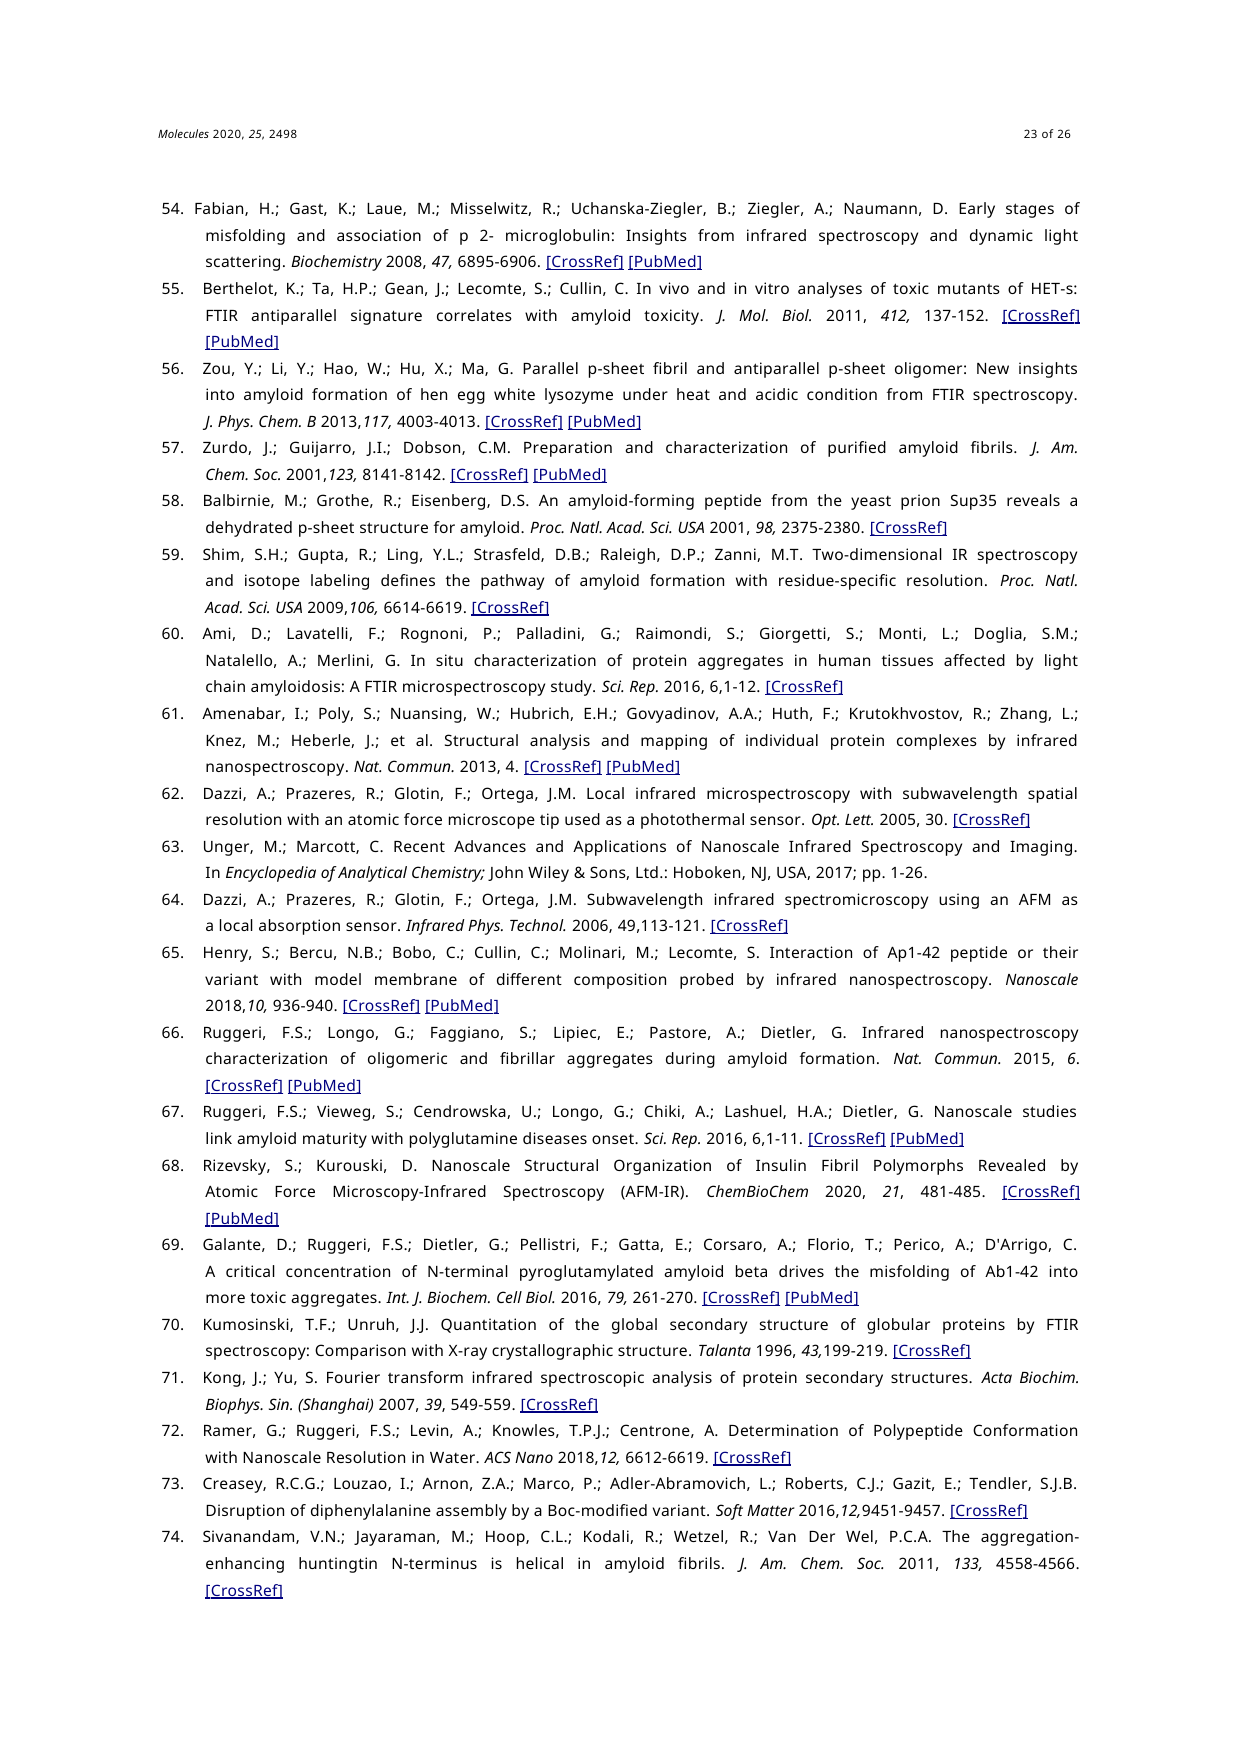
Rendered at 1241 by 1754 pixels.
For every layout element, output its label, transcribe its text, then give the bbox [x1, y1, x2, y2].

list Berthelot, K.; Ta, H.P.; Gean, J.; Lecomte, S.; Cullin, C. In vivo and in vitro analyses of toxic mutants of HET-s: FTIR antiparallel signature correlates with amyloid toxicity. J. Mol. Biol. 2011, 412, 137-152. [CrossRef] [PubMed] [161, 273, 1080, 353]
text Molecules 2020, 25, 2498 [158, 129, 333, 141]
list Ruggeri, F.S.; Vieweg, S.; Cendrowska, U.; Longo, G.; Chiki, A.; Lashuel, H.A.; Dietler, G. Nanoscale studies link amyloid maturity with polyglutamine diseases onset. Sci. Rep. 2016, 6,1-11. [CrossRef] [PubMed] [161, 1097, 1080, 1150]
list Creasey, R.C.G.; Louzao, I.; Arnon, Z.A.; Marco, P.; Adler-Abramovich, L.; Roberts, C.J.; Gazit, E.; Tendler, S.J.B. Disruption of diphenylalanine assembly by a Boc-modified variant. Soft Matter 2016,12,9451-9457. [CrossRef] [161, 1468, 1080, 1522]
list Sivanandam, V.N.; Jayaraman, M.; Hoop, C.L.; Kodali, R.; Wetzel, R.; Van Der Wel, P.C.A. The aggregation- enhancing huntingtin N-terminus is helical in amyloid fibrils. J. Am. Chem. Soc. 2011, 133, 4558-4566. [CrossRef] [161, 1522, 1080, 1601]
list Shim, S.H.; Gupta, R.; Ling, Y.L.; Strasfeld, D.B.; Raleigh, D.P.; Zanni, M.T. Two-dimensional IR spectroscopy and isotope labeling defines the pathway of amyloid formation with residue-specific resolution. Proc. Natl. Acad. Sci. USA 2009,106, 6614-6619. [CrossRef] [161, 539, 1080, 618]
list Rizevsky, S.; Kurouski, D. Nanoscale Structural Organization of Insulin Fibril Polymorphs Revealed by Atomic Force Microscopy-Infrared Spectroscopy (AFM-IR). ChemBioChem 2020, 21, 481-485. [CrossRef] [PubMed] [161, 1150, 1080, 1229]
list Amenabar, I.; Poly, S.; Nuansing, W.; Hubrich, E.H.; Govyadinov, A.A.; Huth, F.; Krutokhvostov, R.; Zhang, L.; Knez, M.; Heberle, J.; et al. Structural analysis and mapping of individual protein complexes by infrared nanospectroscopy. Nat. Commun. 2013, 4. [CrossRef] [PubMed] [161, 698, 1080, 778]
list Ruggeri, F.S.; Longo, G.; Faggiano, S.; Lipiec, E.; Pastore, A.; Dietler, G. Infrared nanospectroscopy characterization of oligomeric and fibrillar aggregates during amyloid formation. Nat. Commun. 2015, 6. [CrossRef] [PubMed] [161, 1017, 1080, 1097]
list Zou, Y.; Li, Y.; Hao, W.; Hu, X.; Ma, G. Parallel p-sheet fibril and antiparallel p-sheet oligomer: New insights into amyloid formation of hen egg white lysozyme under heat and acidic condition from FTIR spectroscopy. J. Phys. Chem. B 2013,117, 4003-4013. [CrossRef] [PubMed] [161, 353, 1080, 432]
list Ramer, G.; Ruggeri, F.S.; Levin, A.; Knowles, T.P.J.; Centrone, A. Determination of Polypeptide Conformation with Nanoscale Resolution in Water. ACS Nano 2018,12, 6612-6619. [CrossRef] [161, 1415, 1080, 1468]
list Unger, M.; Marcott, C. Recent Advances and Applications of Nanoscale Infrared Spectroscopy and Imaging. In Encyclopedia of Analytical Chemistry; John Wiley & Sons, Ltd.: Hoboken, NJ, USA, 2017; pp. 1-26. [161, 831, 1080, 884]
list Galante, D.; Ruggeri, F.S.; Dietler, G.; Pellistri, F.; Gatta, E.; Corsaro, A.; Florio, T.; Perico, A.; D'Arrigo, C. A critical concentration of N-terminal pyroglutamylated amyloid beta drives the misfolding of Ab1-42 into more toxic aggregates. Int. J. Biochem. Cell Biol. 2016, 79, 261-270. [CrossRef] [PubMed] [161, 1229, 1080, 1309]
list Dazzi, A.; Prazeres, R.; Glotin, F.; Ortega, J.M. Subwavelength infrared spectromicroscopy using an AFM as a local absorption sensor. Infrared Phys. Technol. 2006, 49,113-121. [CrossRef] [161, 884, 1080, 937]
text 23 of 26 [1023, 130, 1083, 141]
list Kong, J.; Yu, S. Fourier transform infrared spectroscopic analysis of protein secondary structures. Acta Biochim. Biophys. Sin. (Shanghai) 2007, 39, 549-559. [CrossRef] [161, 1362, 1080, 1415]
list Zurdo, J.; Guijarro, J.I.; Dobson, C.M. Preparation and characterization of purified amyloid fibrils. J. Am. Chem. Soc. 2001,123, 8141-8142. [CrossRef] [PubMed] [161, 432, 1080, 486]
list Henry, S.; Bercu, N.B.; Bobo, C.; Cullin, C.; Molinari, M.; Lecomte, S. Interaction of Ap1-42 peptide or their variant with model membrane of different composition probed by infrared nanospectroscopy. Nanoscale 2018,10, 936-940. [CrossRef] [PubMed] [161, 937, 1080, 1017]
list Fabian, H.; Gast, K.; Laue, M.; Misselwitz, R.; Uchanska-Ziegler, B.; Ziegler, A.; Naumann, D. Early stages of misfolding and association of p 2- microglobulin: Insights from infrared spectroscopy and dynamic light scattering. Biochemistry 2008, 47, 6895-6906. [CrossRef] [PubMed] [161, 193, 1080, 273]
list Kumosinski, T.F.; Unruh, J.J. Quantitation of the global secondary structure of globular proteins by FTIR spectroscopy: Comparison with X-ray crystallographic structure. Talanta 1996, 43,199-219. [CrossRef] [161, 1309, 1080, 1362]
list Dazzi, A.; Prazeres, R.; Glotin, F.; Ortega, J.M. Local infrared microspectroscopy with subwavelength spatial resolution with an atomic force microscope tip used as a photothermal sensor. Opt. Lett. 2005, 30. [CrossRef] [161, 778, 1080, 831]
list Balbirnie, M.; Grothe, R.; Eisenberg, D.S. An amyloid-forming peptide from the yeast prion Sup35 reveals a dehydrated p-sheet structure for amyloid. Proc. Natl. Acad. Sci. USA 2001, 98, 2375-2380. [CrossRef] [161, 486, 1080, 539]
list Ami, D.; Lavatelli, F.; Rognoni, P.; Palladini, G.; Raimondi, S.; Giorgetti, S.; Monti, L.; Doglia, S.M.; Natalello, A.; Merlini, G. In situ characterization of protein aggregates in human tissues affected by light chain amyloidosis: A FTIR microspectroscopy study. Sci. Rep. 2016, 6,1-12. [CrossRef] [161, 618, 1080, 698]
